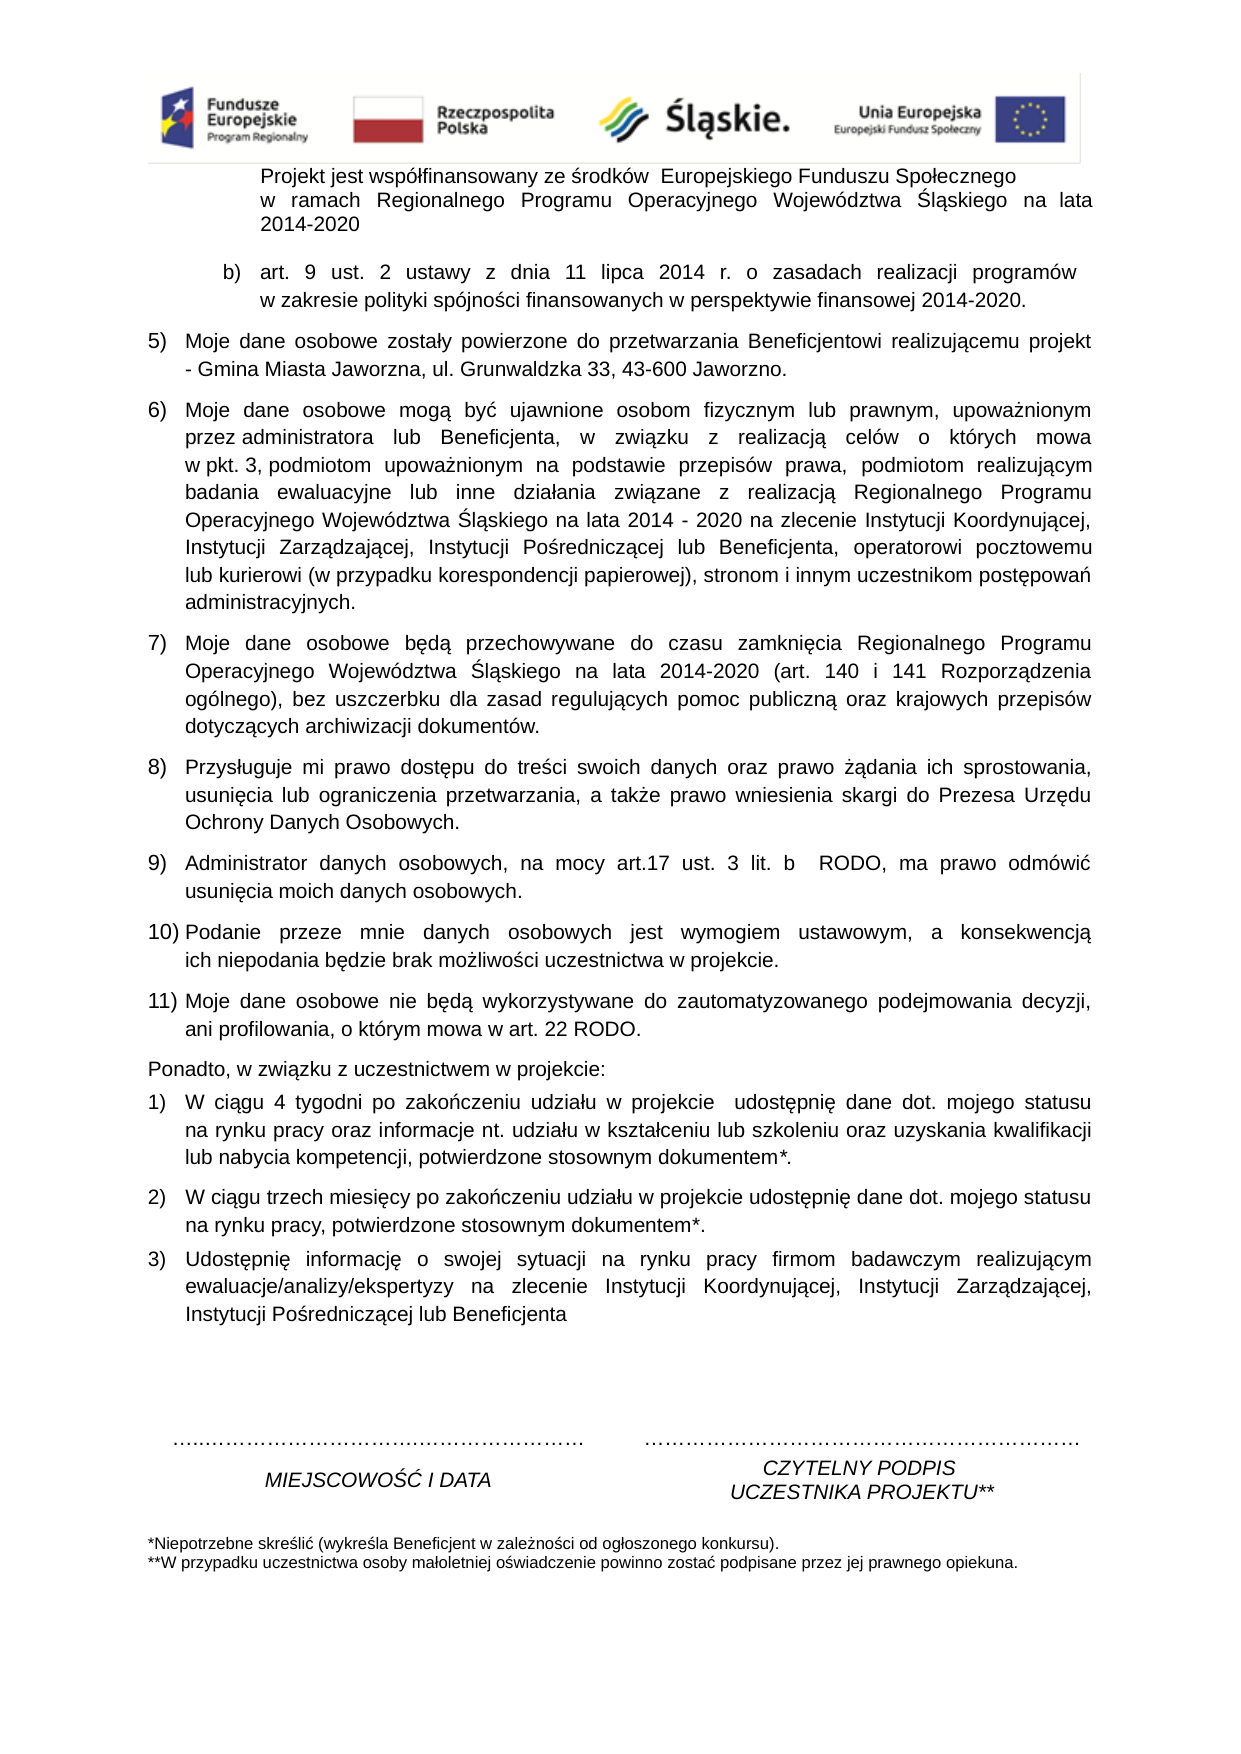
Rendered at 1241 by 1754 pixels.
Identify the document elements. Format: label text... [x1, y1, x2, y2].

subtitle Administrator danych osobowych, na mocy art.17 ust. 3 lit. b RODO, ma prawo odmówić usunięcia moich danych osobowych. [148, 850, 1093, 903]
list Projekt jest współfinansowany ze środków Europejskiego Funduszu Społecznego [223, 164, 1093, 188]
text **W przypadku uczestnictwa osoby małoletniej oświadczenie powinno zostać podpisane przez jej prawnego opiekuna. [148, 1553, 1093, 1572]
subtitle Podanie przeze mnie danych osobowych jest wymogiem ustawowym, a konsekwencją ich niepodania będzie brak możliwości uczestnictwa w projekcie. [148, 919, 1093, 972]
table_header ……………………………………………………… [620, 1335, 1104, 1456]
list Moje dane osobowe mogą być ujawnione osobom fizycznym lub prawnym, upoważnionym przez administratora lub Beneficjenta, w związku z realizacją celów o których mowa w pkt. 3, podmiotom upoważnionym na podstawie przepisów prawa, podmiotom realizującym badania ewaluacyjne lub inne działania związane z realizacją Regionalnego Programu Operacyjnego Województwa Śląskiego na lata 2014 - 2020 na zlecenie Instytucji Koordynującej, Instytucji Zarządzającej, Instytucji Pośredniczącej lub Beneficjenta, operatorowi pocztowemu lub kurierowi (w przypadku korespondencji papierowej), stronom i innym uczestnikom postępowań administracyjnych. [148, 396, 1093, 614]
table_cell MIEJSCOWOŚĆ I DATA [136, 1456, 620, 1510]
subtitle Moje dane osobowe będą przechowywane do czasu zamknięcia Regionalnego Programu Operacyjnego Województwa Śląskiego na lata 2014-2020 (art. 140 i 141 Rozporządzenia ogólnego), bez uszczerbku dla zasad regulujących pomoc publiczną oraz krajowych przepisów dotyczących archiwizacji dokumentów. [148, 630, 1093, 738]
table_cell CZYTELNY PODPIS UCZESTNIKA PROJEKTU** [620, 1456, 1104, 1510]
subtitle W ciągu trzech miesięcy po zakończeniu udziału w projekcie udostępnię dane dot. mojego statusu na rynku pracy, potwierdzone stosownym dokumentem*. [148, 1185, 1093, 1237]
list Przysługuje mi prawo dostępu do treści swoich danych oraz prawo żądania ich sprostowania, usunięcia lub ograniczenia przetwarzania, a także prawo wniesienia skargi do Prezesa Urzędu Ochrony Danych Osobowych. [148, 754, 1093, 834]
table_header …..………………………….…………………… [136, 1335, 620, 1456]
subtitle art. 9 ust. 2 ustawy z dnia 11 lipca 2014 r. o zasadach realizacji programów w zakresie polityki spójności finansowanych w perspektywie finansowej 2014-2020. [223, 260, 1093, 312]
subtitle Moje dane osobowe nie będą wykorzystywane do zautomatyzowanego podejmowania decyzji, ani profilowania, o którym mowa w art. 22 RODO. [148, 988, 1093, 1040]
subtitle W ciągu 4 tygodni po zakończeniu udziału w projekcie udostępnię dane dot. mojego statusu na rynku pracy oraz informacje nt. udziału w kształceniu lub szkoleniu oraz uzyskania kwalifikacji lub nabycia kompetencji, potwierdzone stosownym dokumentem*. [148, 1090, 1093, 1169]
list w ramach Regionalnego Programu Operacyjnego Województwa Śląskiego na lata 2014-2020 [223, 188, 1093, 236]
picture [147, 73, 1082, 165]
subtitle Udostępnię informację o swojej sytuacji na rynku pracy firmom badawczym realizującym ewaluacje/analizy/ekspertyzy na zlecenie Instytucji Koordynującej, Instytucji Zarządzającej, Instytucji Pośredniczącej lub Beneficjenta [148, 1246, 1093, 1325]
subtitle Ponadto, w związku z uczestnictwem w projekcie: [148, 1056, 1093, 1080]
text *Niepotrzebne skreślić (wykreśla Beneficjent w zależności od ogłoszonego konkursu). [148, 1534, 1093, 1553]
subtitle Moje dane osobowe zostały powierzone do przetwarzania Beneficjentowi realizującemu projekt - Gmina Miasta Jaworzna, ul. Grunwaldzka 33, 43-600 Jaworzno. [148, 328, 1093, 380]
